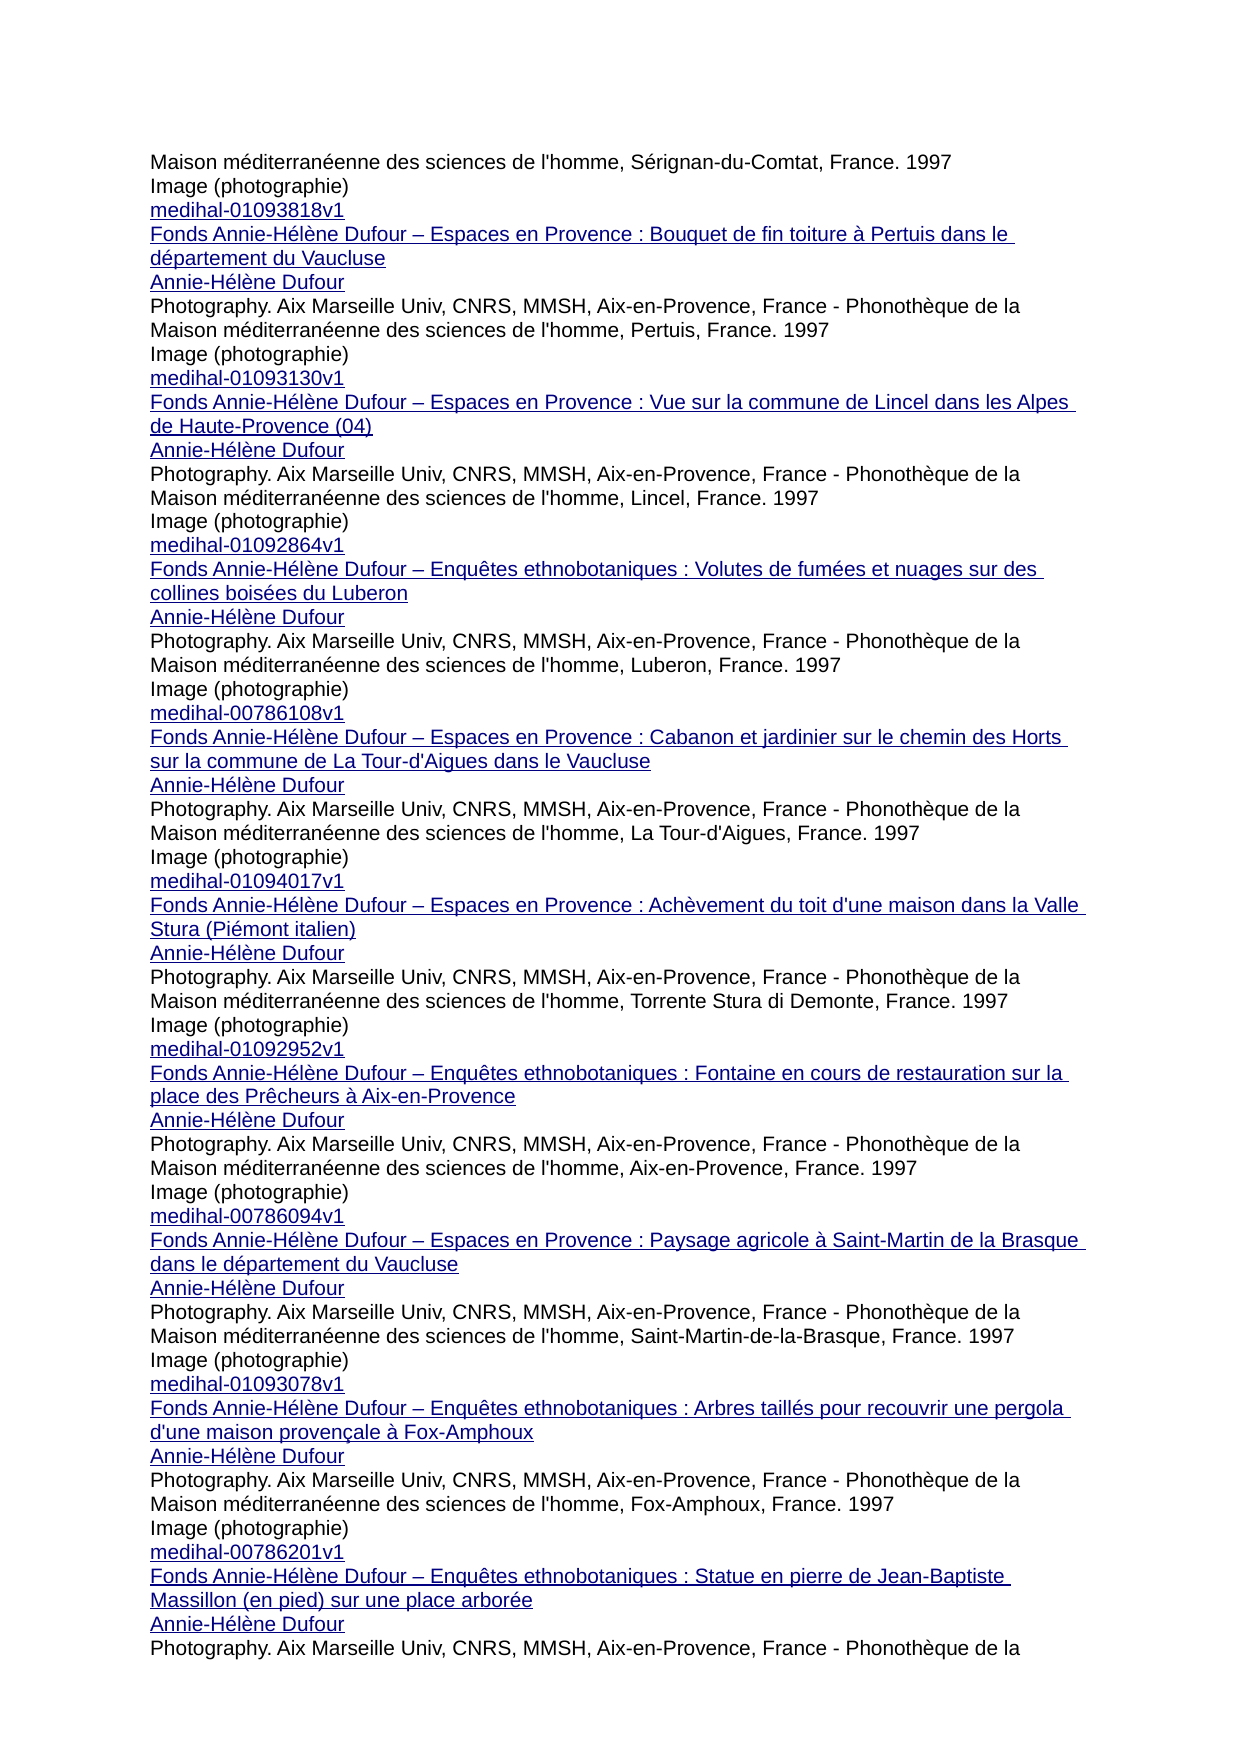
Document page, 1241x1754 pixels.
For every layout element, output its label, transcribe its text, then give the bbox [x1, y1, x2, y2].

table_cell Fonds Annie-Hélène Dufour – Espaces en Provence : Cabanon et jardinier sur le chemin des Horts sur la commune de La Tour-d'Aigues dans le Vaucluse Annie-Hélène Dufour Photography. Aix Marseille Univ, CNRS, MMSH, Aix-en-Provence, France - Phonothèque de la Maison méditerranéenne des sciences de l'homme, La Tour-d'Aigues, France. 1997 Image (photographie) medihal-01094017v1 [150, 725, 1090, 893]
table_cell Fonds Annie-Hélène Dufour – Espaces en Provence : Paysage agricole à Saint-Martin de la Brasque dans le département du Vaucluse Annie-Hélène Dufour Photography. Aix Marseille Univ, CNRS, MMSH, Aix-en-Provence, France - Phonothèque de la Maison méditerranéenne des sciences de l'homme, Saint-Martin-de-la-Brasque, France. 1997 Image (photographie) medihal-01093078v1 [150, 1228, 1090, 1396]
table_cell Fonds Annie-Hélène Dufour – Enquêtes ethnobotaniques : Statue en pierre de Jean-Baptiste Massillon (en pied) sur une place arborée Annie-Hélène Dufour Photography. Aix Marseille Univ, CNRS, MMSH, Aix-en-Provence, France - Phonothèque de la [150, 1564, 1090, 1659]
table_cell Fonds Annie-Hélène Dufour – Enquêtes ethnobotaniques : Volutes de fumées et nuages sur des collines boisées du Luberon Annie-Hélène Dufour Photography. Aix Marseille Univ, CNRS, MMSH, Aix-en-Provence, France - Phonothèque de la Maison méditerranéenne des sciences de l'homme, Luberon, France. 1997 Image (photographie) medihal-00786108v1 [150, 557, 1090, 725]
table_cell Maison méditerranéenne des sciences de l'homme, Sérignan-du-Comtat, France. 1997 Image (photographie) medihal-01093818v1 [150, 150, 1090, 222]
table_cell Fonds Annie-Hélène Dufour – Espaces en Provence : Achèvement du toit d'une maison dans la Valle Stura (Piémont italien) Annie-Hélène Dufour Photography. Aix Marseille Univ, CNRS, MMSH, Aix-en-Provence, France - Phonothèque de la Maison méditerranéenne des sciences de l'homme, Torrente Stura di Demonte, France. 1997 Image (photographie) medihal-01092952v1 [150, 893, 1090, 1060]
table_cell Fonds Annie-Hélène Dufour – Enquêtes ethnobotaniques : Fontaine en cours de restauration sur la place des Prêcheurs à Aix-en-Provence Annie-Hélène Dufour Photography. Aix Marseille Univ, CNRS, MMSH, Aix-en-Provence, France - Phonothèque de la Maison méditerranéenne des sciences de l'homme, Aix-en-Provence, France. 1997 Image (photographie) medihal-00786094v1 [150, 1060, 1090, 1228]
table_cell Fonds Annie-Hélène Dufour – Espaces en Provence : Vue sur la commune de Lincel dans les Alpes de Haute-Provence (04) Annie-Hélène Dufour Photography. Aix Marseille Univ, CNRS, MMSH, Aix-en-Provence, France - Phonothèque de la Maison méditerranéenne des sciences de l'homme, Lincel, France. 1997 Image (photographie) medihal-01092864v1 [150, 390, 1090, 557]
table_cell Fonds Annie-Hélène Dufour – Espaces en Provence : Bouquet de fin toiture à Pertuis dans le département du Vaucluse Annie-Hélène Dufour Photography. Aix Marseille Univ, CNRS, MMSH, Aix-en-Provence, France - Phonothèque de la Maison méditerranéenne des sciences de l'homme, Pertuis, France. 1997 Image (photographie) medihal-01093130v1 [150, 222, 1090, 389]
table_cell Fonds Annie-Hélène Dufour – Enquêtes ethnobotaniques : Arbres taillés pour recouvrir une pergola d'une maison provençale à Fox-Amphoux Annie-Hélène Dufour Photography. Aix Marseille Univ, CNRS, MMSH, Aix-en-Provence, France - Phonothèque de la Maison méditerranéenne des sciences de l'homme, Fox-Amphoux, France. 1997 Image (photographie) medihal-00786201v1 [150, 1396, 1090, 1563]
